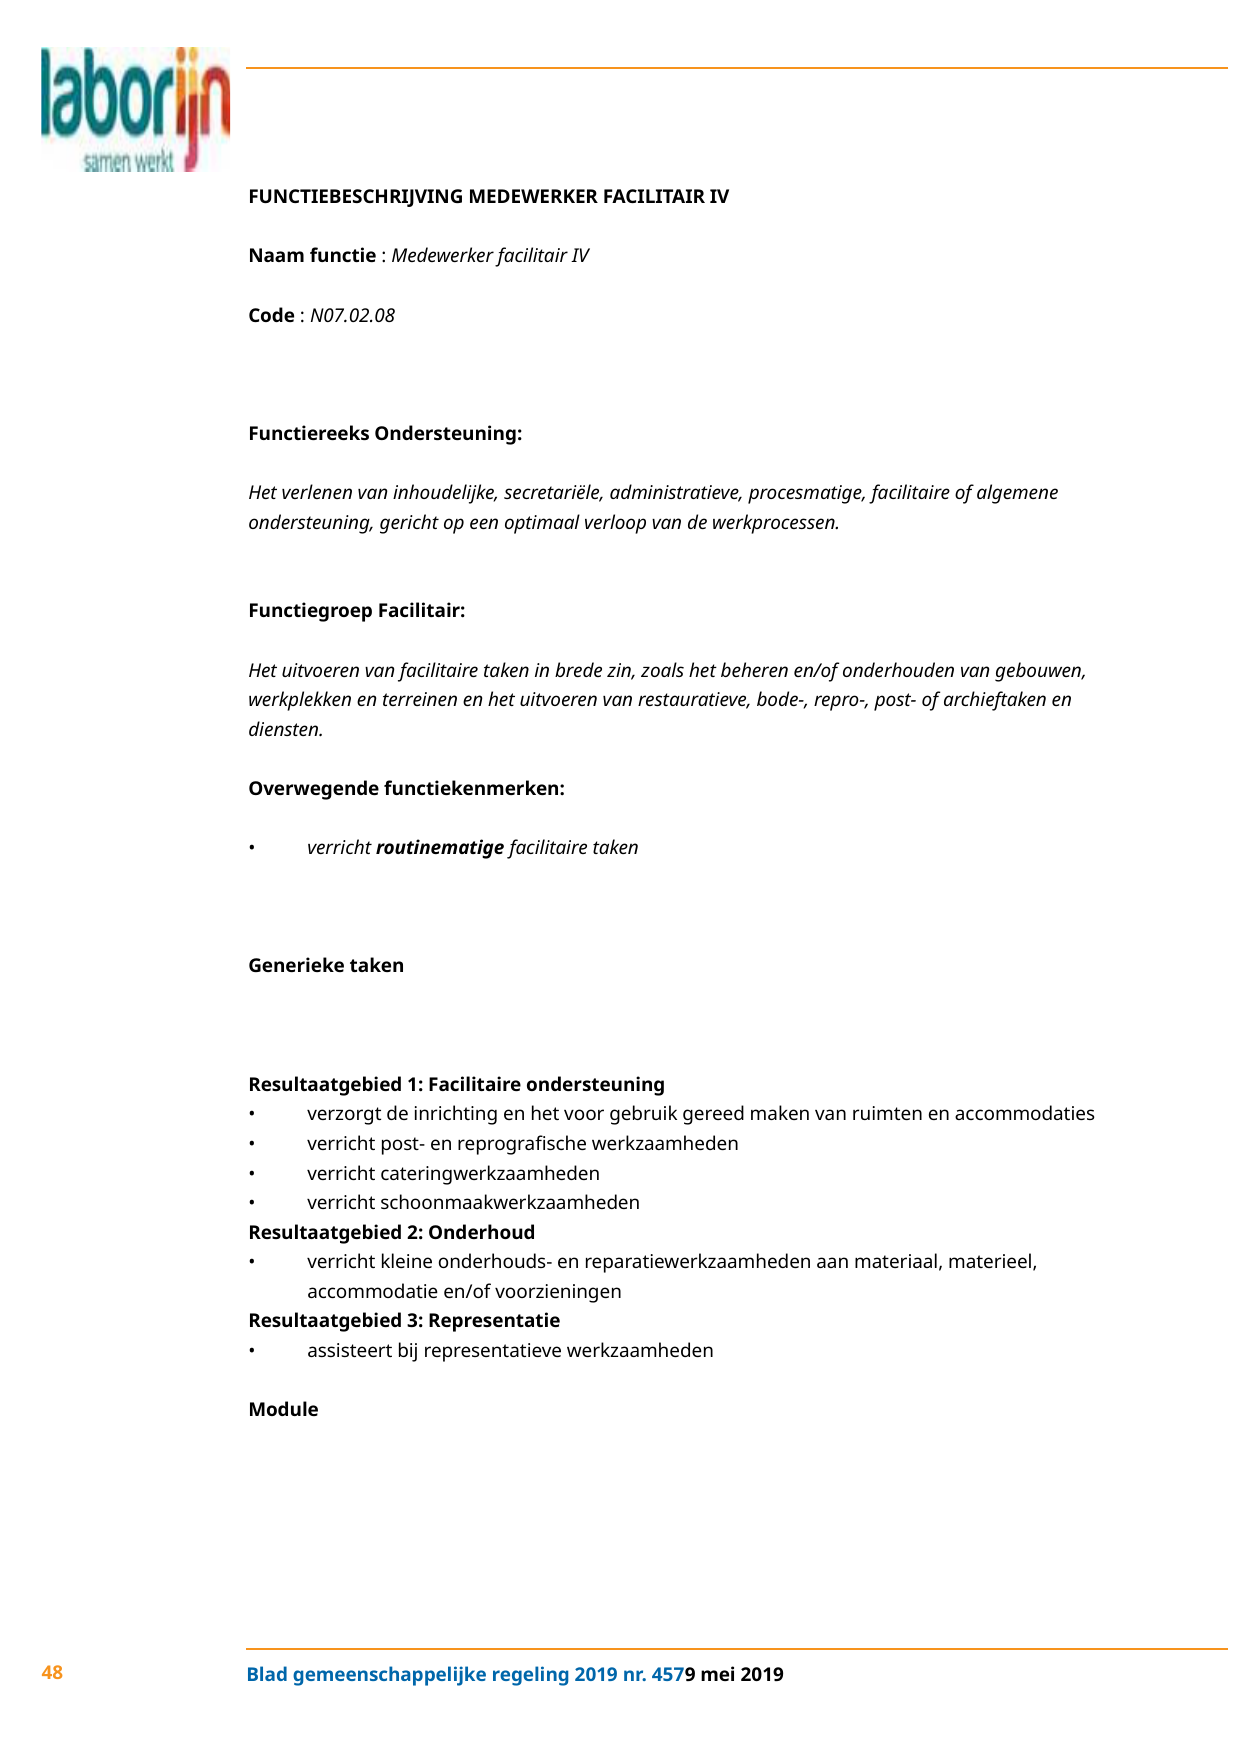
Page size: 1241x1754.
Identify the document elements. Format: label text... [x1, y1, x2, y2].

text Generieke taken [248, 953, 1152, 978]
text Resultaatgebied 3: Representatie [248, 1308, 1152, 1333]
text Resultaatgebied 1: Facilitaire ondersteuning [248, 1071, 1152, 1097]
text Het uitvoeren van facilitaire taken in brede zin, zoals het beheren en/of onderhouden van gebouwen, werkplekken en terreinen en het uitvoeren van restauratieve, bode-, repro-, post- of archieftaken en diensten. [248, 657, 1152, 742]
text Resultaatgebied 2: Onderhoud [248, 1219, 1152, 1245]
text Naam functie : Medewerker facilitair IV [248, 243, 1152, 268]
list assisteert bij representatieve werkzaamheden [248, 1337, 1152, 1363]
text Functiereeks Ondersteuning: [248, 420, 1152, 446]
list verricht post- en reprografische werkzaamheden [248, 1130, 1152, 1156]
text Het verlenen van inhoudelijke, secretariële, administratieve, procesmatige, facilitaire of algemene ondersteuning, gericht op een optimaal verloop van de werkprocessen. [248, 479, 1152, 535]
text Module [248, 1396, 1152, 1422]
picture [41, 47, 231, 172]
text Overwegende functiekenmerken: [248, 775, 1152, 801]
text Code : N07.02.08 [248, 302, 1152, 328]
list verricht routinematige facilitaire taken [248, 834, 1152, 860]
text Functiegroep Facilitair: [248, 598, 1152, 623]
list verricht schoonmaakwerkzaamheden [248, 1189, 1152, 1215]
list verzorgt de inrichting en het voor gebruik gereed maken van ruimten en accommodaties [248, 1101, 1152, 1126]
list verricht cateringwerkzaamheden [248, 1160, 1152, 1186]
list verricht kleine onderhouds- en reparatiewerkzaamheden aan materiaal, materieel, accommodatie en/of voorzieningen [248, 1248, 1152, 1304]
text FUNCTIEBESCHRIJVING MEDEWERKER FACILITAIR IV [248, 183, 1152, 209]
